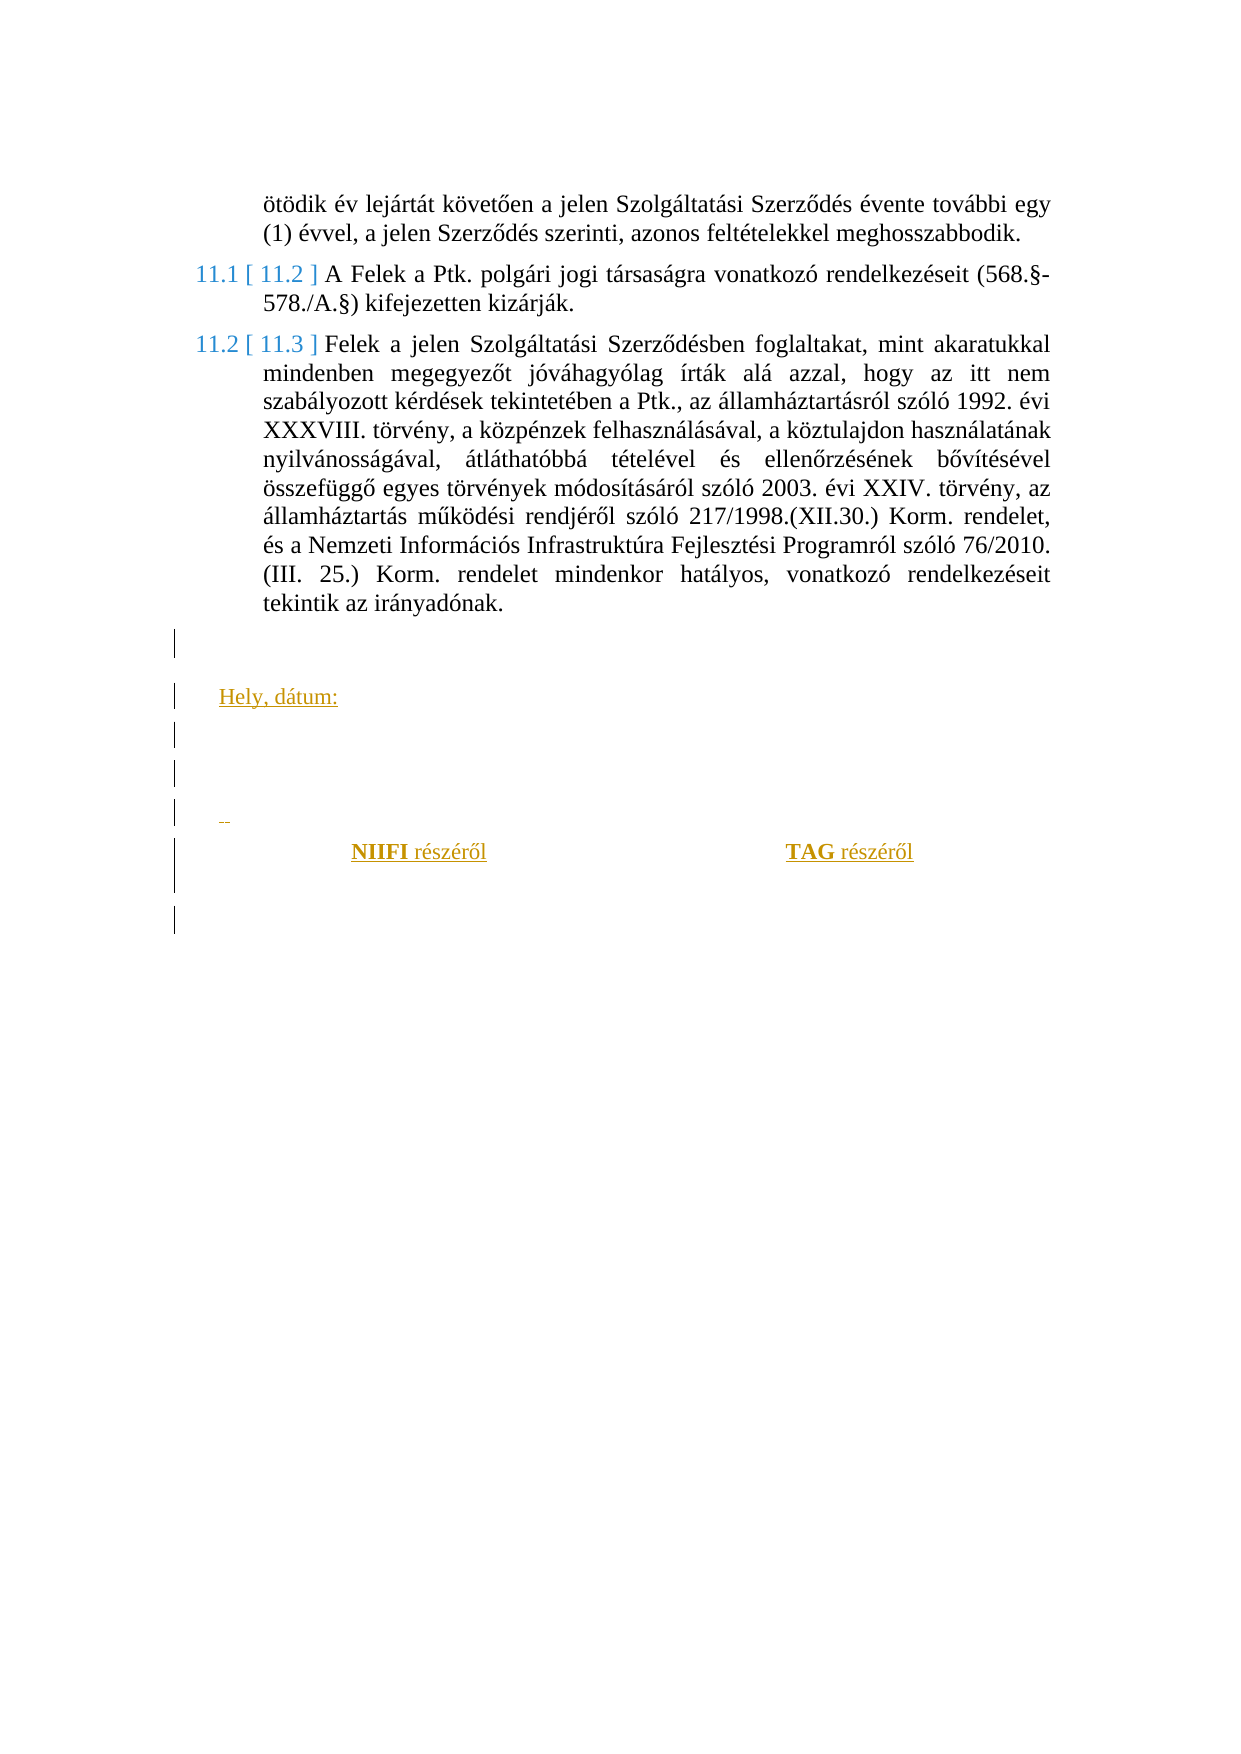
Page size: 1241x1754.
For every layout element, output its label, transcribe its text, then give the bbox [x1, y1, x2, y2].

list A jelen Szolgáltatási Szerződést annak aláírásától számított öt (5) éves határozott időtartamra kötik. A Felek megállapodnak abban, hogy a Felek ellenkező rendelkezés hiányában az ötödik év lejártát követően a jelen Szolgáltatási Szerződés évente további egy (1) évvel, a jelen Szerződés szerinti, azonos feltételekkel meghosszabbodik. [189, 189, 1051, 246]
table_cell NIIFI részéről [189, 826, 619, 864]
text Hely, dátum: [189, 683, 1051, 709]
table_cell [189, 748, 619, 787]
table_cell TAG részéről [619, 826, 1050, 864]
table_cell [189, 787, 619, 826]
table_cell [619, 787, 1050, 826]
list Felek a jelen Szolgáltatási Szerződésben foglaltakat, mint akaratukkal mindenben megegyezőt jóváhagyólag írták alá azzal, hogy az itt nem szabályozott kérdések tekintetében a Ptk., az államháztartásról szóló 1992. évi XXXVIII. törvény, a közpénzek felhasználásával, a köztulajdon használatának nyilvánosságával, átláthatóbbá tételével és ellenőrzésének bővítésével összefüggő egyes törvények módosításáról szóló 2003. évi XXIV. törvény, az államháztartás működési rendjéről szóló 217/1998.(XII.30.) Korm. rendelet, és a Nemzeti Információs Infrastruktúra Fejlesztési Programról szóló 76/2010. (III. 25.) Korm. rendelet mindenkor hatályos, vonatkozó rendelkezéseit tekintik az irányadónak. [189, 329, 1051, 616]
list A Felek a Ptk. polgári jogi társaságra vonatkozó rendelkezéseit (568.§-578./A.§) kifejezetten kizárják. [189, 259, 1051, 316]
table_header [189, 709, 619, 748]
table_cell [619, 748, 1050, 787]
table_header [619, 709, 1050, 748]
